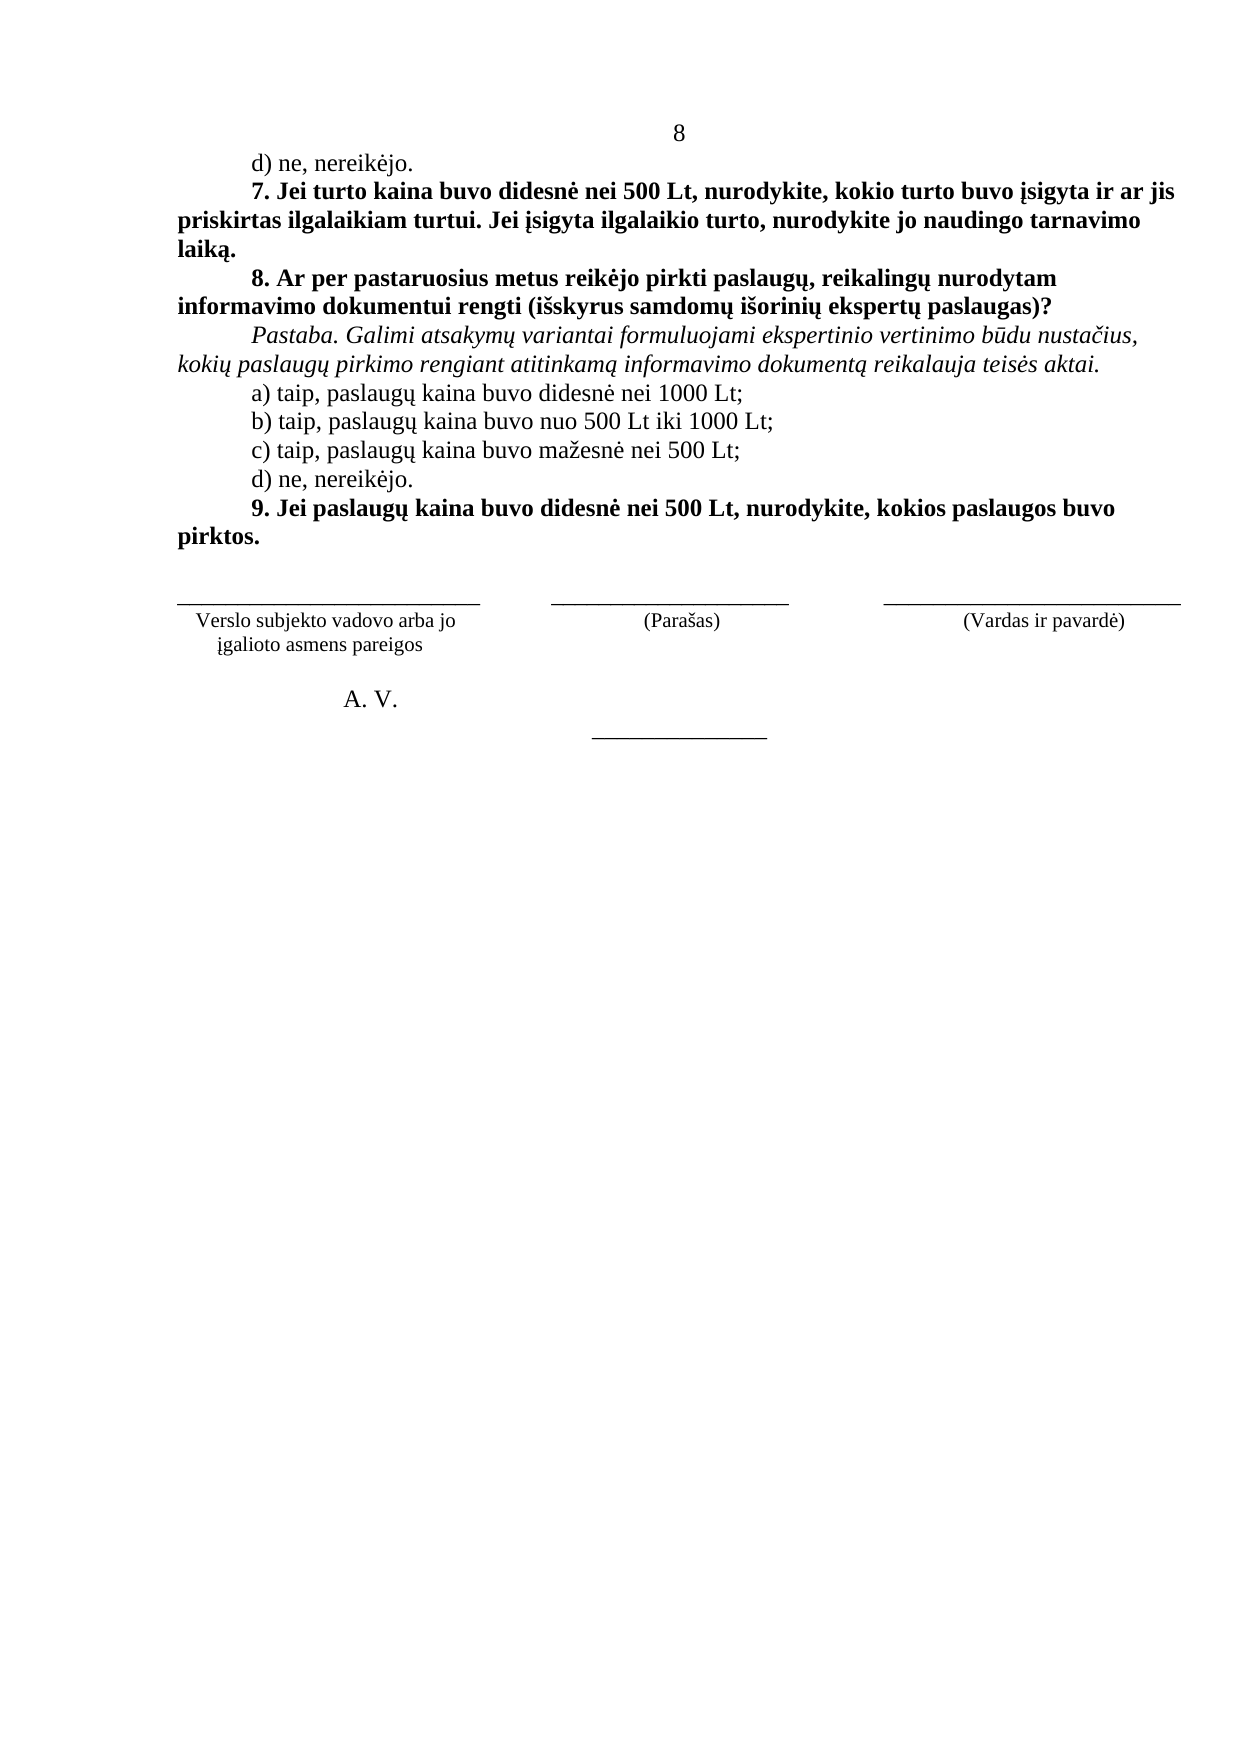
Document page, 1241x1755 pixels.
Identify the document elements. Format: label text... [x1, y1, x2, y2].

text įgalioto asmens pareigos [177, 632, 1181, 656]
text a) taip, paslaugų kaina buvo didesnė nei 1000 Lt; [177, 378, 1181, 406]
text c) taip, paslaugų kaina buvo mažesnė nei 500 Lt; [177, 435, 1181, 464]
text d) ne, nereikėjo. [177, 148, 1181, 176]
text ______________ [177, 713, 1181, 742]
text 7. Jei turto kaina buvo didesnė nei 500 Lt, nurodykite, kokio turto buvo įsigyta ir ar jis priskirtas ilgalaikiam turtui. Jei įsigyta ilgalaikio turto, nurodykite jo naudingo tarnavimo laiką. [177, 176, 1181, 263]
text d) ne, nereikėjo. [177, 464, 1181, 493]
text A. V. [269, 684, 1181, 713]
text 9. Jei paslaugų kaina buvo didesnė nei 500 Lt, nurodykite, kokios paslaugos buvo pirktos. [177, 493, 1181, 550]
text 8. Ar per pastaruosius metus reikėjo pirkti paslaugų, reikalingų nurodytam informavimo dokumentui rengti (išskyrus samdomų išorinių ekspertų paslaugas)? [177, 263, 1181, 320]
text b) taip, paslaugų kaina buvo nuo 500 Lt iki 1000 Lt; [177, 406, 1181, 435]
text Verslo subjekto vadovo arba jo (Parašas) (Vardas ir pavardė) [177, 608, 1181, 632]
text Pastaba. Galimi atsakymų variantai formuluojami ekspertinio vertinimo būdu nustačius, kokių paslaugų pirkimo rengiant atitinkamą informavimo dokumentą reikalauja teisės aktai. [177, 320, 1181, 378]
